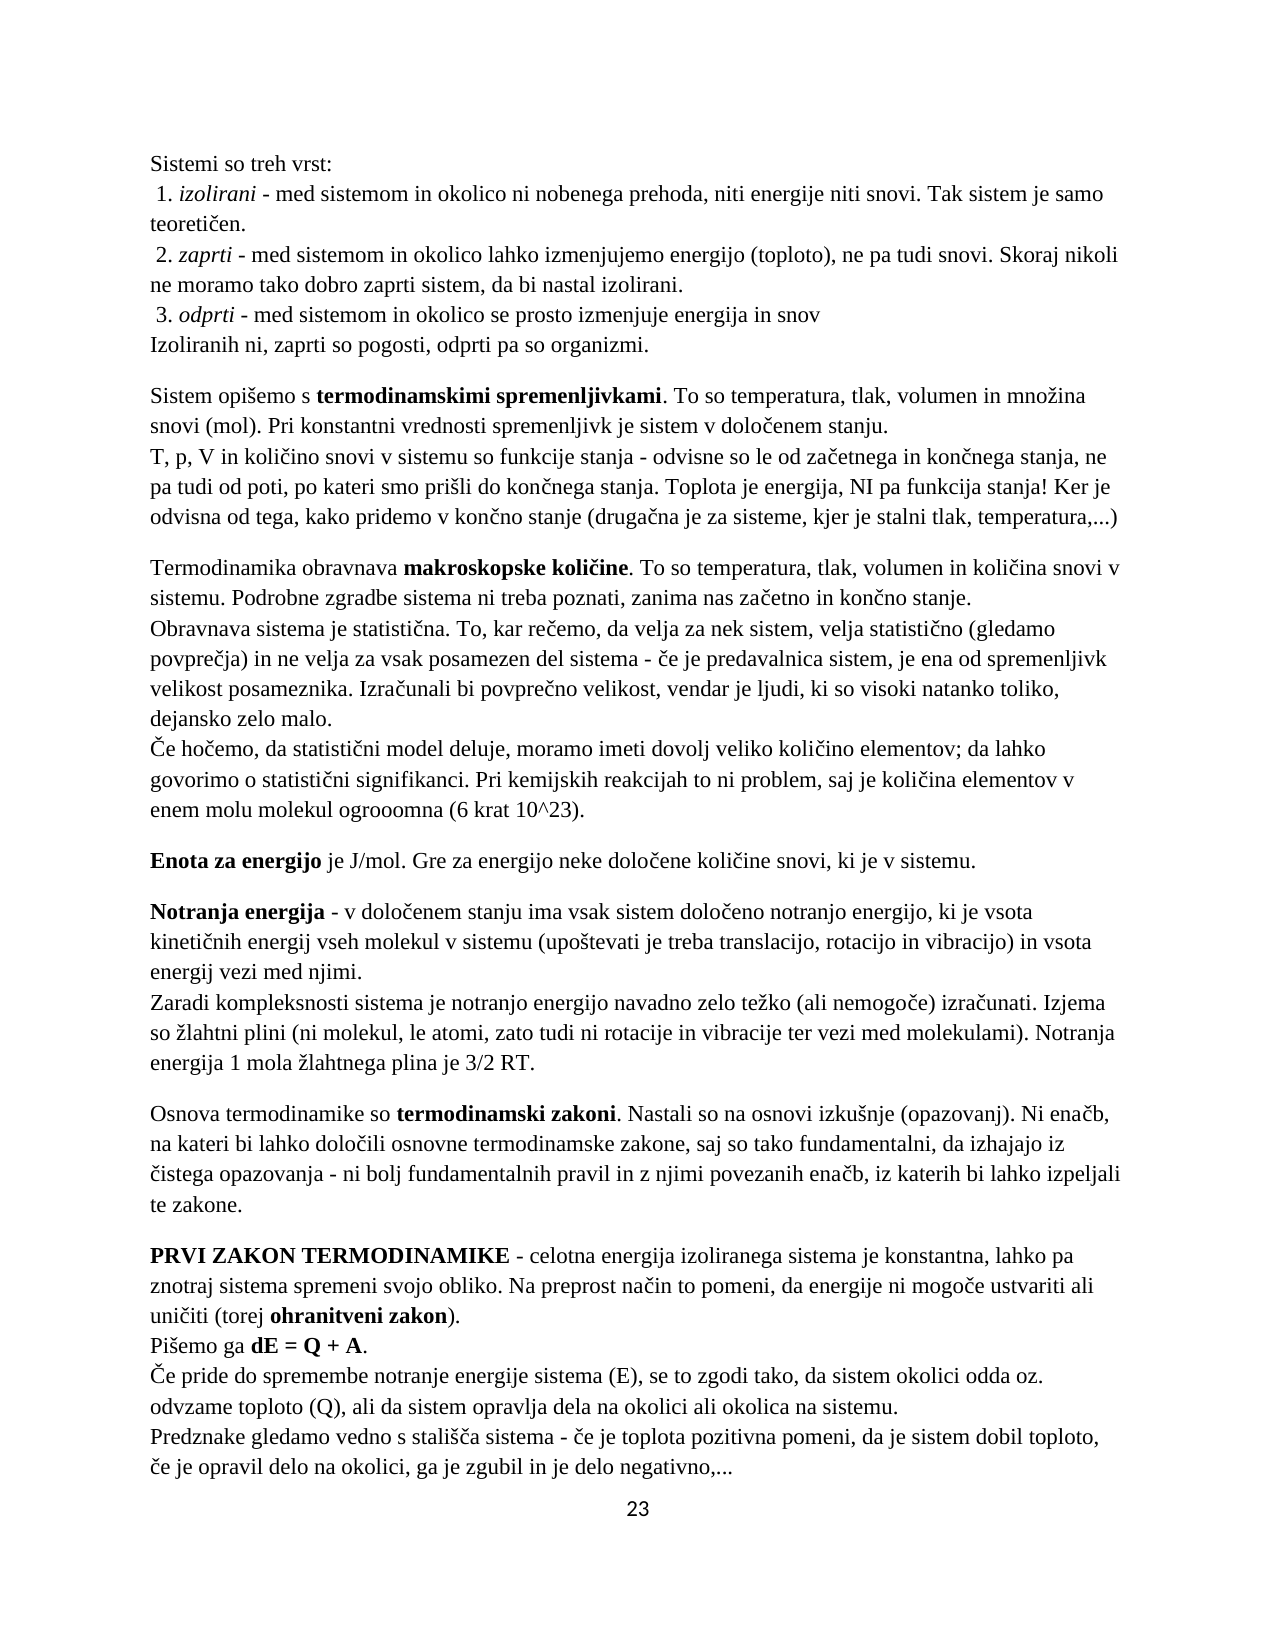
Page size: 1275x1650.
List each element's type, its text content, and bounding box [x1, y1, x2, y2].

text Termodinamika obravnava makroskopske količine. To so temperatura, tlak, volumen in količina snovi v sistemu. Podrobne zgradbe sistema ni treba poznati, zanima nas začetno in končno stanje. Obravnava sistema je statistična. To, kar rečemo, da velja za nek sistem, velja statistično (gledamo povprečja) in ne velja za vsak posamezen del sistema - če je predavalnica sistem, je ena od spremenljivk velikost posameznika. Izračunali bi povprečno velikost, vendar je ljudi, ki so visoki natanko toliko, dejansko zelo malo. Če hočemo, da statistični model deluje, moramo imeti dovolj veliko količino elementov; da lahko govorimo o statistični signifikanci. Pri kemijskih reakcijah to ni problem, saj je količina elementov v enem molu molekul ogrooomna (6 krat 10^23). [150, 554, 1125, 822]
text PRVI ZAKON TERMODINAMIKE - celotna energija izoliranega sistema je konstantna, lahko pa znotraj sistema spremeni svojo obliko. Na preprost način to pomeni, da energije ni mogoče ustvariti ali uničiti (torej ohranitveni zakon). Pišemo ga dE = Q + A. Če pride do spremembe notranje energije sistema (E), se to zgodi tako, da sistem okolici odda oz. odvzame toploto (Q), ali da sistem opravlja dela na okolici ali okolica na sistemu. Predznake gledamo vedno s stališča sistema - če je toplota pozitivna pomeni, da je sistem dobil toploto, če je opravil delo na okolici, ga je zgubil in je delo negativno,... [150, 1242, 1125, 1479]
text Notranja energija - v določenem stanju ima vsak sistem določeno notranjo energijo, ki je vsota kinetičnih energij vseh molekul v sistemu (upoštevati je treba translacijo, rotacijo in vibracijo) in vsota energij vezi med njimi. Zaradi kompleksnosti sistema je notranjo energijo navadno zelo težko (ali nemogoče) izračunati. Izjema so žlahtni plini (ni molekul, le atomi, zato tudi ni rotacije in vibracije ter vezi med molekulami). Notranja energija 1 mola žlahtnega plina je 3/2 RT. [150, 898, 1125, 1075]
text Sistem opišemo s termodinamskimi spremenljivkami. To so temperatura, tlak, volumen in množina snovi (mol). Pri konstantni vrednosti spremenljivk je sistem v določenem stanju. T, p, V in količino snovi v sistemu so funkcije stanja - odvisne so le od začetnega in končnega stanja, ne pa tudi od poti, po kateri smo prišli do končnega stanja. Toplota je energija, NI pa funkcija stanja! Ker je odvisna od tega, kako pridemo v končno stanje (drugačna je za sisteme, kjer je stalni tlak, temperatura,...) [150, 382, 1125, 529]
text Osnova termodinamike so termodinamski zakoni. Nastali so na osnovi izkušnje (opazovanj). Ni enačb, na kateri bi lahko določili osnovne termodinamske zakone, saj so tako fundamentalni, da izhajajo iz čistega opazovanja - ni bolj fundamentalnih pravil in z njimi povezanih enačb, iz katerih bi lahko izpeljali te zakone. [150, 1100, 1125, 1217]
text Sistemi so treh vrst: 1. izolirani - med sistemom in okolico ni nobenega prehoda, niti energije niti snovi. Tak sistem je samo teoretičen. 2. zaprti - med sistemom in okolico lahko izmenjujemo energijo (toploto), ne pa tudi snovi. Skoraj nikoli ne moramo tako dobro zaprti sistem, da bi nastal izolirani. 3. odprti - med sistemom in okolico se prosto izmenjuje energija in snov Izoliranih ni, zaprti so pogosti, odprti pa so organizmi. [150, 150, 1125, 358]
text Enota za energijo je J/mol. Gre za energijo neke določene količine snovi, ki je v sistemu. [150, 847, 1125, 873]
